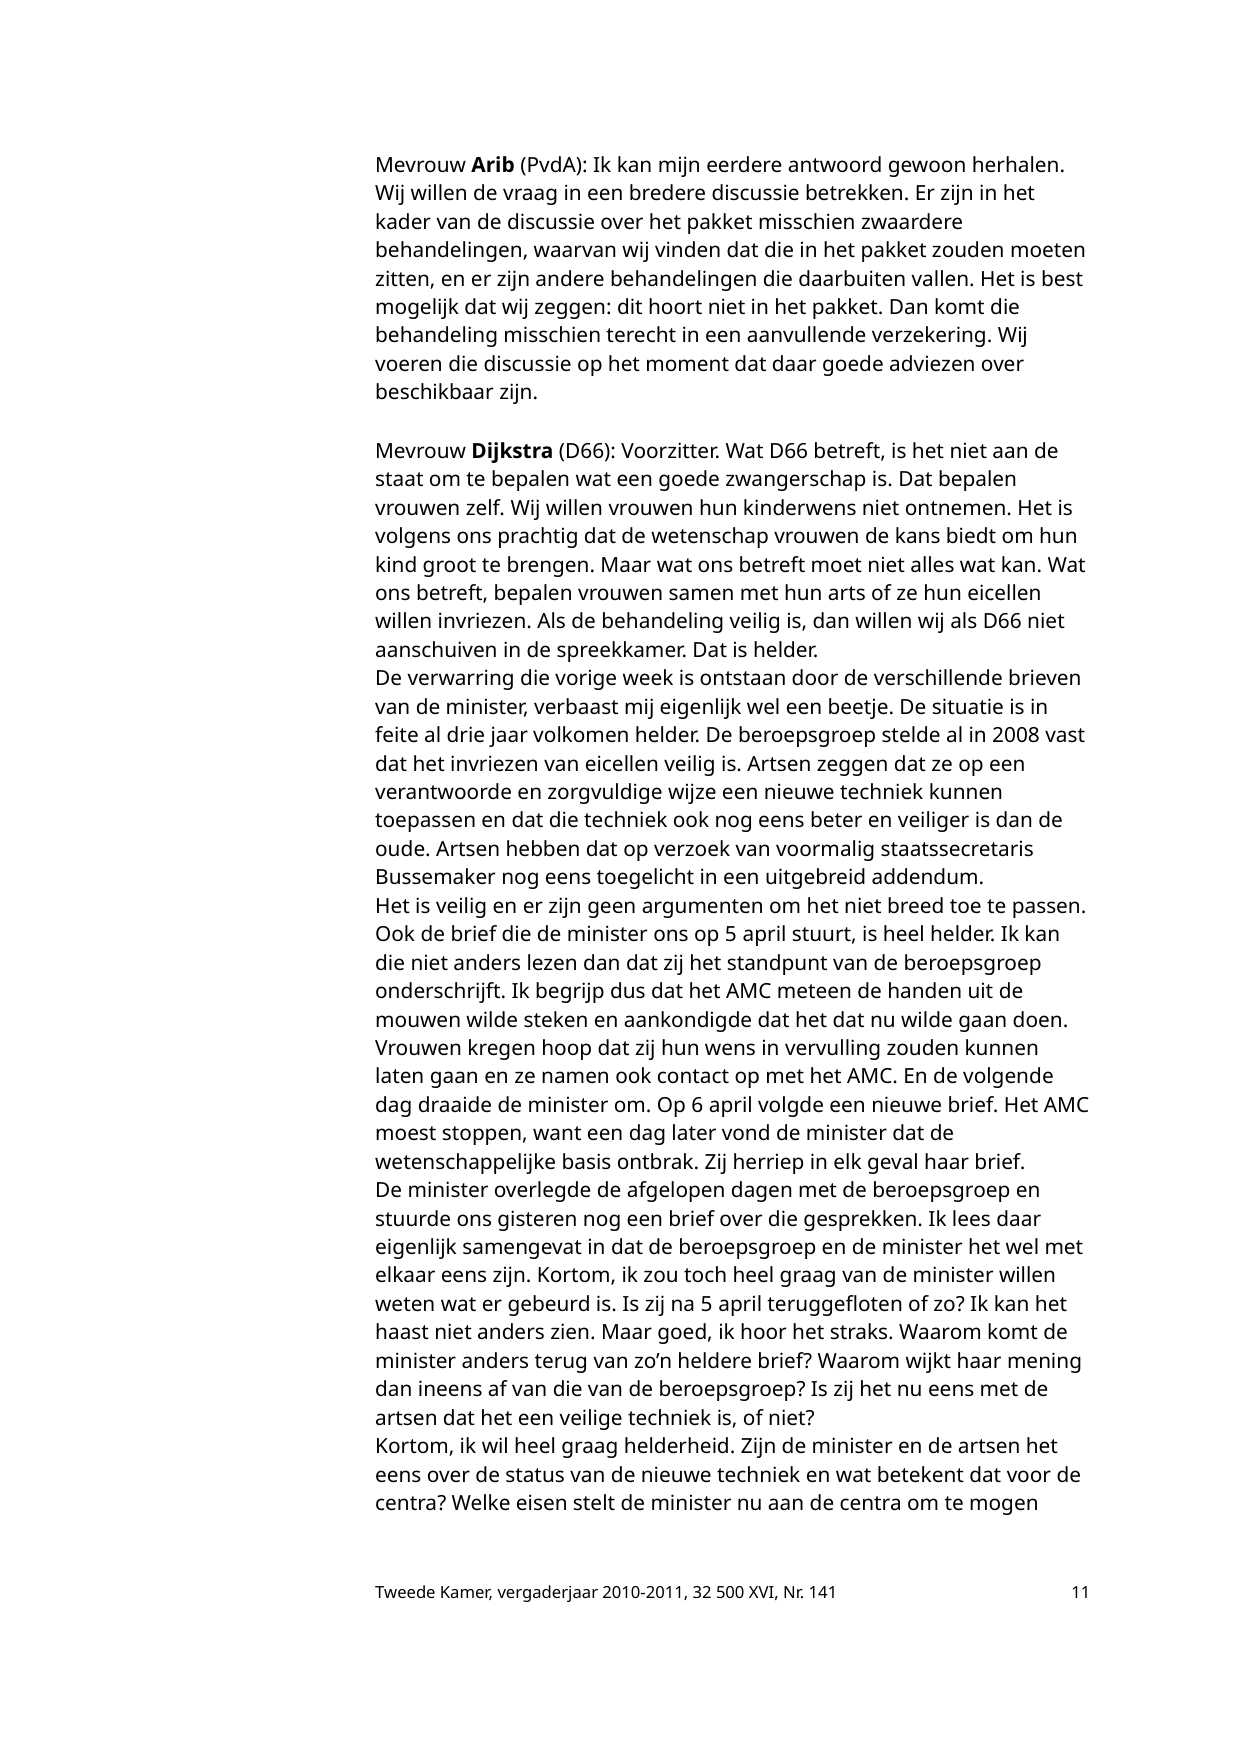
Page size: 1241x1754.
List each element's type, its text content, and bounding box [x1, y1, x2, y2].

text Mevrouw Dijkstra (D66): Voorzitter. Wat D66 betreft, is het niet aan de staat om te bepalen wat een goede zwangerschap is. Dat bepalen vrouwen zelf. Wij willen vrouwen hun kinderwens niet ontnemen. Het is volgens ons prachtig dat de wetenschap vrouwen de kans biedt om hun kind groot te brengen. Maar wat ons betreft moet niet alles wat kan. Wat ons betreft, bepalen vrouwen samen met hun arts of ze hun eicellen willen invriezen. Als de behandeling veilig is, dan willen wij als D66 niet aanschuiven in de spreekkamer. Dat is helder. [375, 436, 1090, 663]
text Mevrouw Arib (PvdA): Ik kan mijn eerdere antwoord gewoon herhalen. Wij willen de vraag in een bredere discussie betrekken. Er zijn in het kader van de discussie over het pakket misschien zwaardere behandelingen, waarvan wij vinden dat die in het pakket zouden moeten zitten, en er zijn andere behandelingen die daarbuiten vallen. Het is best mogelijk dat wij zeggen: dit hoort niet in het pakket. Dan komt die behandeling misschien terecht in een aanvullende verzekering. Wij voeren die discussie op het moment dat daar goede adviezen over beschikbaar zijn. [375, 150, 1090, 406]
text De verwarring die vorige week is ontstaan door de verschillende brieven van de minister, verbaast mij eigenlijk wel een beetje. De situatie is in feite al drie jaar volkomen helder. De beroepsgroep stelde al in 2008 vast dat het invriezen van eicellen veilig is. Artsen zeggen dat ze op een verantwoorde en zorgvuldige wijze een nieuwe techniek kunnen toepassen en dat die techniek ook nog eens beter en veiliger is dan de oude. Artsen hebben dat op verzoek van voormalig staatssecretaris Bussemaker nog eens toegelicht in een uitgebreid addendum. [375, 663, 1090, 891]
text De minister overlegde de afgelopen dagen met de beroepsgroep en stuurde ons gisteren nog een brief over die gesprekken. Ik lees daar eigenlijk samengevat in dat de beroepsgroep en de minister het wel met elkaar eens zijn. Kortom, ik zou toch heel graag van de minister willen weten wat er gebeurd is. Is zij na 5 april teruggefloten of zo? Ik kan het haast niet anders zien. Maar goed, ik hoor het straks. Waarom komt de minister anders terug van zo’n heldere brief? Waarom wijkt haar mening dan ineens af van die van de beroepsgroep? Is zij het nu eens met de artsen dat het een veilige techniek is, of niet? [375, 1175, 1090, 1431]
text Kortom, ik wil heel graag helderheid. Zijn de minister en de artsen het eens over de status van de nieuwe techniek en wat betekent dat voor de centra? Welke eisen stelt de minister nu aan de centra om te mogen [375, 1431, 1090, 1517]
text Het is veilig en er zijn geen argumenten om het niet breed toe te passen. Ook de brief die de minister ons op 5 april stuurt, is heel helder. Ik kan die niet anders lezen dan dat zij het standpunt van de beroepsgroep onderschrijft. Ik begrijp dus dat het AMC meteen de handen uit de mouwen wilde steken en aankondigde dat het dat nu wilde gaan doen. Vrouwen kregen hoop dat zij hun wens in vervulling zouden kunnen laten gaan en ze namen ook contact op met het AMC. En de volgende dag draaide de minister om. Op 6 april volgde een nieuwe brief. Het AMC moest stoppen, want een dag later vond de minister dat de wetenschappelijke basis ontbrak. Zij herriep in elk geval haar brief. [375, 891, 1090, 1175]
